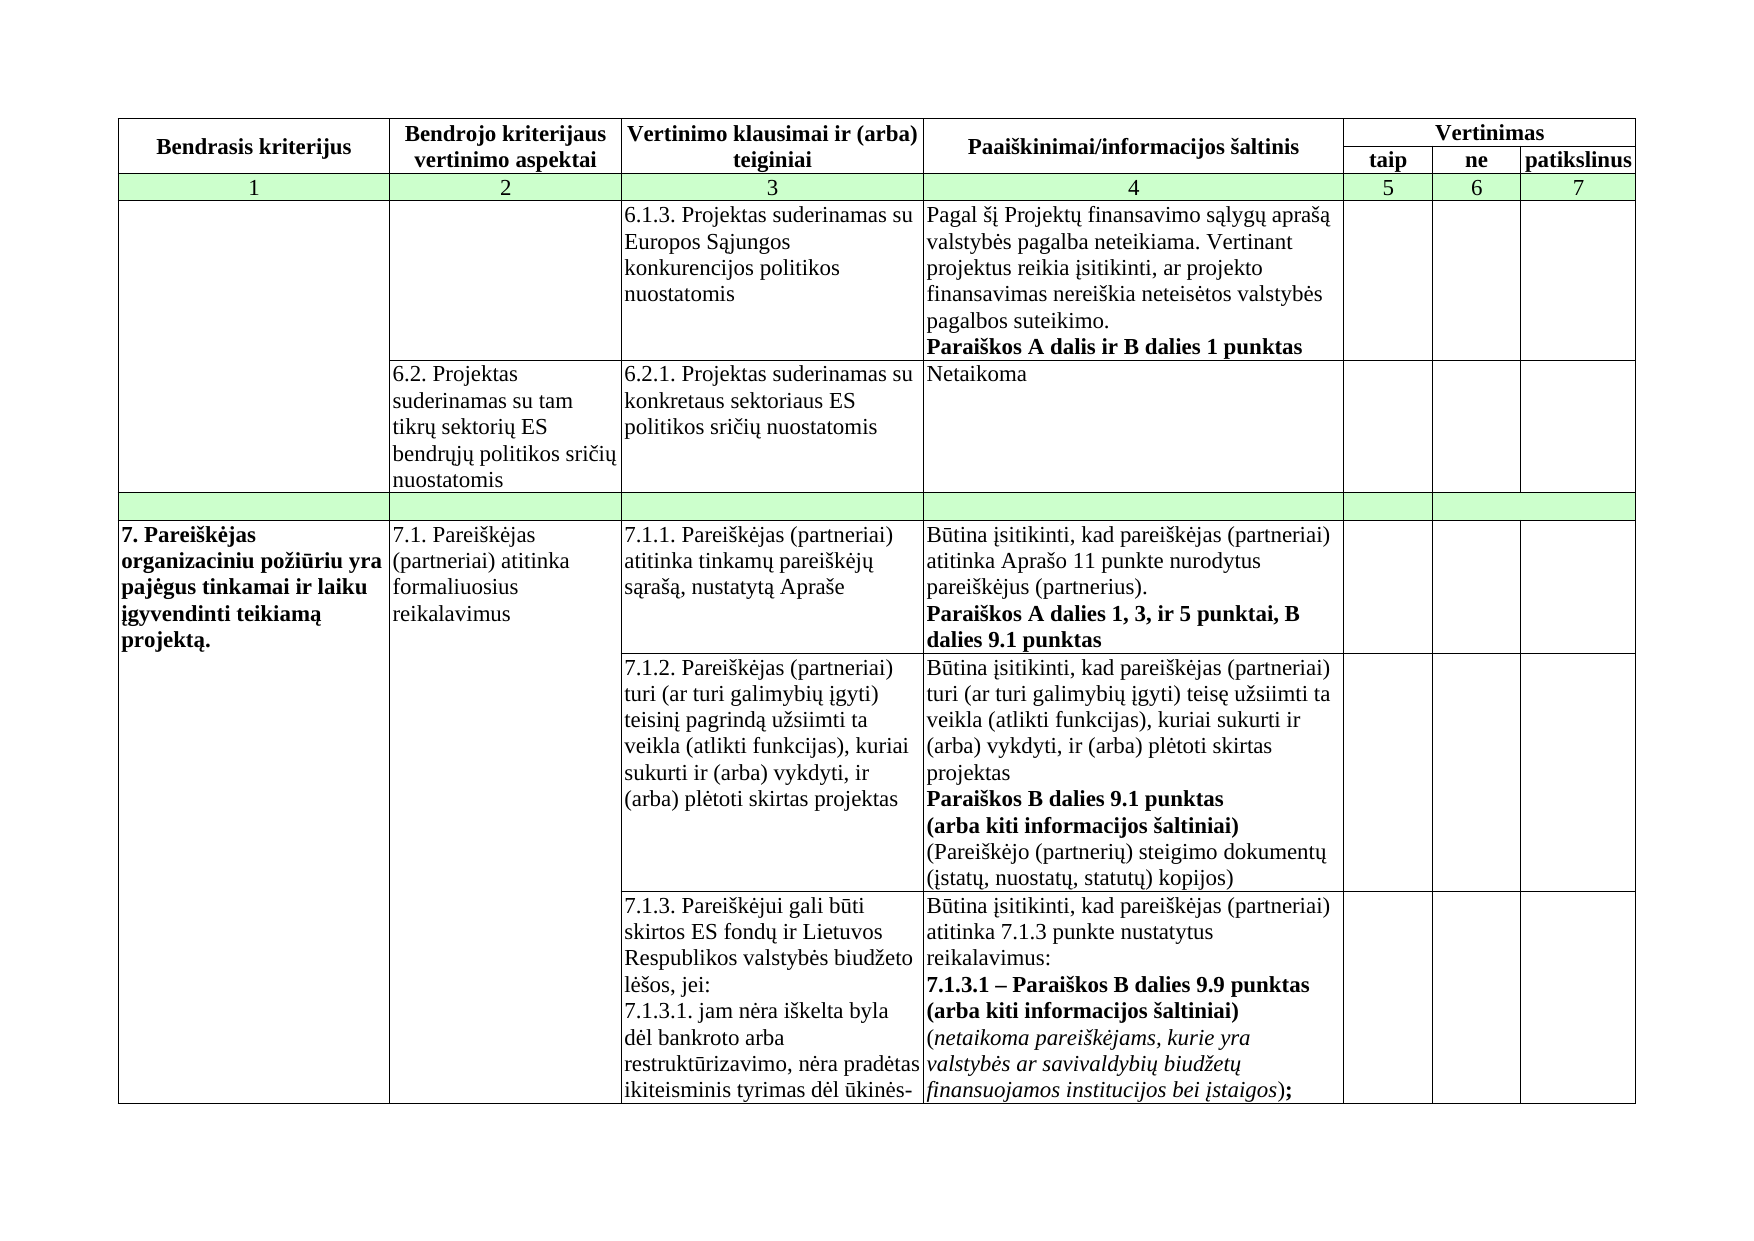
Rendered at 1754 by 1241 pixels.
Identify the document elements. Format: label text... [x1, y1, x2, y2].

table_cell [1344, 654, 1432, 891]
table_cell [1433, 361, 1520, 492]
table_header Vertinimo klausimai ir (arba) teiginiai [622, 119, 923, 173]
table_cell Pagal šį Projektų finansavimo sąlygų aprašą valstybės pagalba neteikiama. Vertinant projektus reikia įsitikinti, ar projekto finansavimas nereiškia neteisėtos valstybės pagalbos suteikimo. Paraiškos A dalis ir B dalies 1 punktas [924, 201, 1343, 359]
table_cell [1433, 521, 1520, 652]
table_header Vertinimas [1344, 119, 1635, 146]
table_cell [1433, 892, 1520, 1103]
table_cell [1521, 892, 1635, 1103]
table_cell [119, 201, 389, 492]
table_cell 7.1.2. Pareiškėjas (partneriai) turi (ar turi galimybių įgyti) teisinį pagrindą užsiimti ta veikla (atlikti funkcijas), kuriai sukurti ir (arba) vykdyti, ir (arba) plėtoti skirtas projektas [622, 654, 923, 891]
table_cell Būtina įsitikinti, kad pareiškėjas (partneriai) turi (ar turi galimybių įgyti) teisę užsiimti ta veikla (atlikti funkcijas), kuriai sukurti ir (arba) vykdyti, ir (arba) plėtoti skirtas projektas Paraiškos B dalies 9.1 punktas (arba kiti informacijos šaltiniai) (Pareiškėjo (partnerių) steigimo dokumentų (įstatų, nuostatų, statutų) kopijos) [924, 654, 1343, 891]
table_cell [119, 493, 389, 520]
table_cell [1344, 892, 1432, 1103]
table_cell [1344, 361, 1432, 492]
table_header Bendrojo kriterijaus vertinimo aspektai [390, 119, 621, 173]
table_cell 7. Pareiškėjas organizaciniu požiūriu yra pajėgus tinkamai ir laiku įgyvendinti teikiamą projektą. [119, 521, 389, 1103]
table_cell 7 [1521, 174, 1635, 200]
table_cell ne [1433, 147, 1520, 173]
table_cell [1521, 361, 1635, 492]
table_cell Netaikoma [924, 361, 1343, 492]
table_cell 3 [622, 174, 923, 200]
table_cell [1521, 654, 1635, 891]
table_cell [1521, 521, 1635, 652]
table_cell 6.1.3. Projektas suderinamas su Europos Sąjungos konkurencijos politikos nuostatomis [622, 201, 923, 359]
table_cell 7.1.3. Pareiškėjui gali būti skirtos ES fondų ir Lietuvos Respublikos valstybės biudžeto lėšos, jei: 7.1.3.1. jam nėra iškelta byla dėl bankroto arba restruktūrizavimo, nėra pradėtas ikiteisminis tyrimas dėl ūkinės- [622, 892, 923, 1103]
table_cell patikslinus [1521, 147, 1635, 173]
table_header Paaiškinimai/informacijos šaltinis [924, 119, 1343, 173]
table_cell [622, 493, 923, 520]
table_cell 6.2.1. Projektas suderinamas su konkretaus sektoriaus ES politikos sričių nuostatomis [622, 361, 923, 492]
table_cell [390, 493, 621, 520]
table_cell 4 [924, 174, 1343, 200]
table_cell [1344, 493, 1432, 520]
table_cell [1433, 201, 1520, 359]
table_cell [1521, 201, 1635, 359]
table_cell 5 [1344, 174, 1432, 200]
table_cell [1344, 201, 1432, 359]
table_cell 6.2. Projektas suderinamas su tam tikrų sektorių ES bendrųjų politikos sričių nuostatomis [390, 361, 621, 492]
table_cell taip [1344, 147, 1432, 173]
table_header Bendrasis kriterijus [119, 119, 389, 173]
table_cell 1 [119, 174, 389, 200]
table_cell Būtina įsitikinti, kad pareiškėjas (partneriai) atitinka 7.1.3 punkte nustatytus reikalavimus: 7.1.3.1 – Paraiškos B dalies 9.9 punktas (arba kiti informacijos šaltiniai) (netaikoma pareiškėjams, kurie yra valstybės ar savivaldybių biudžetų finansuojamos institucijos bei įstaigos); [924, 892, 1343, 1103]
table_cell [1433, 654, 1520, 891]
table_cell [390, 201, 621, 359]
table_cell 7.1. Pareiškėjas (partneriai) atitinka formaliuosius reikalavimus [390, 521, 621, 1103]
table_cell 2 [390, 174, 621, 200]
table_cell [924, 493, 1343, 520]
table_cell [1344, 521, 1432, 652]
table_cell 7.1.1. Pareiškėjas (partneriai) atitinka tinkamų pareiškėjų sąrašą, nustatytą Apraše [622, 521, 923, 652]
table_cell Būtina įsitikinti, kad pareiškėjas (partneriai) atitinka Aprašo 11 punkte nurodytus pareiškėjus (partnerius). Paraiškos A dalies 1, 3, ir 5 punktai, B dalies 9.1 punktas [924, 521, 1343, 652]
table_cell 6 [1433, 174, 1520, 200]
table_cell [1433, 493, 1635, 520]
